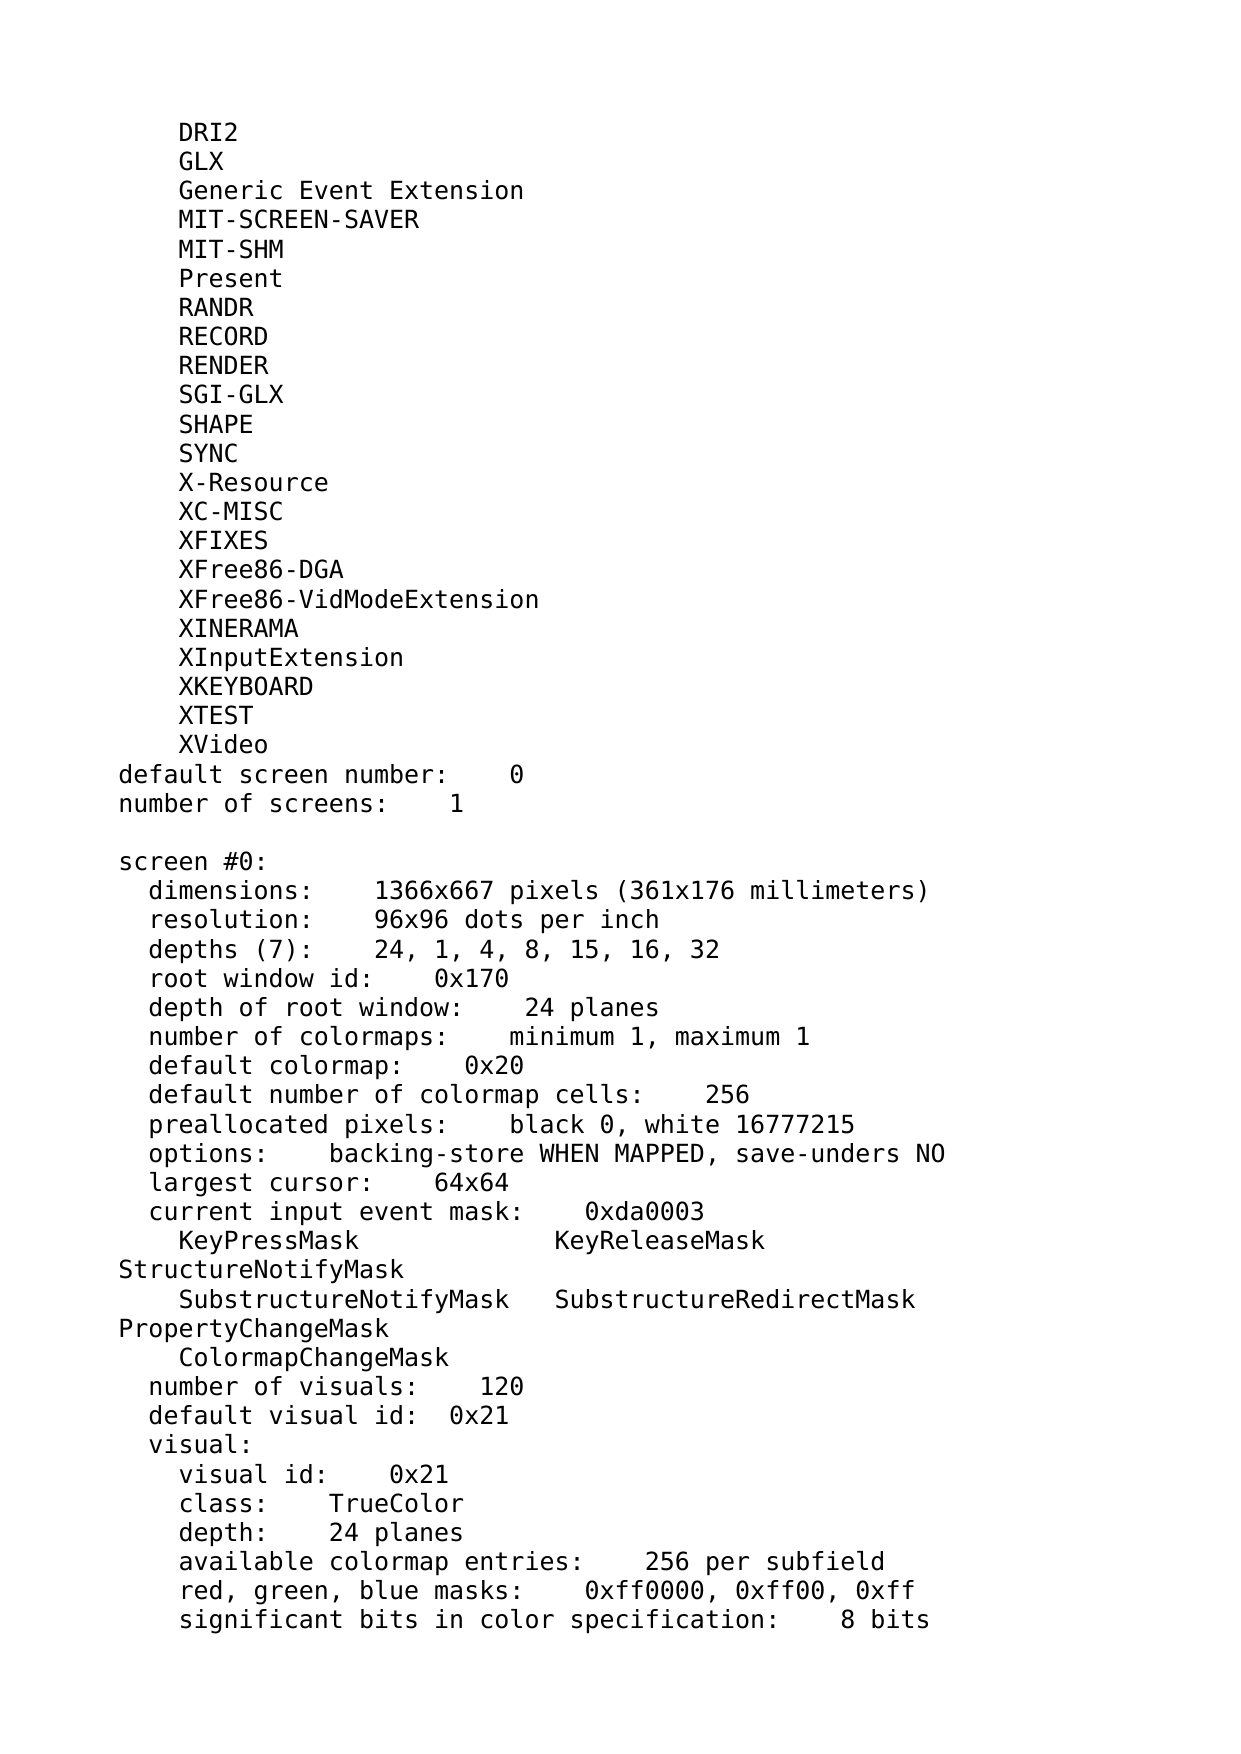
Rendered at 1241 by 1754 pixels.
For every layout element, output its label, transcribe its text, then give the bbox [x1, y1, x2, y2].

text DRI2 GLX Generic Event Extension MIT-SCREEN-SAVER MIT-SHM Present RANDR RECORD RENDER SGI-GLX SHAPE SYNC X-Resource XC-MISC XFIXES XFree86-DGA XFree86-VidModeExtension XINERAMA XInputExtension XKEYBOARD XTEST XVideo default screen number: 0 number of screens: 1 screen #0: dimensions: 1366x667 pixels (361x176 millimeters) resolution: 96x96 dots per inch depths (7): 24, 1, 4, 8, 15, 16, 32 root window id: 0x170 depth of root window: 24 planes number of colormaps: minimum 1, maximum 1 default colormap: 0x20 default number of colormap cells: 256 preallocated pixels: black 0, white 16777215 options: backing-store WHEN MAPPED, save-unders NO largest cursor: 64x64 current input event mask: 0xda0003 KeyPressMask KeyReleaseMask StructureNotifyMask SubstructureNotifyMask SubstructureRedirectMask PropertyChangeMask ColormapChangeMask number of visuals: 120 default visual id: 0x21 visual: visual id: 0x21 class: TrueColor depth: 24 planes available colormap entries: 256 per subfield red, green, blue masks: 0xff0000, 0xff00, 0xff significant bits in color specification: 8 bits [118, 118, 1122, 1635]
